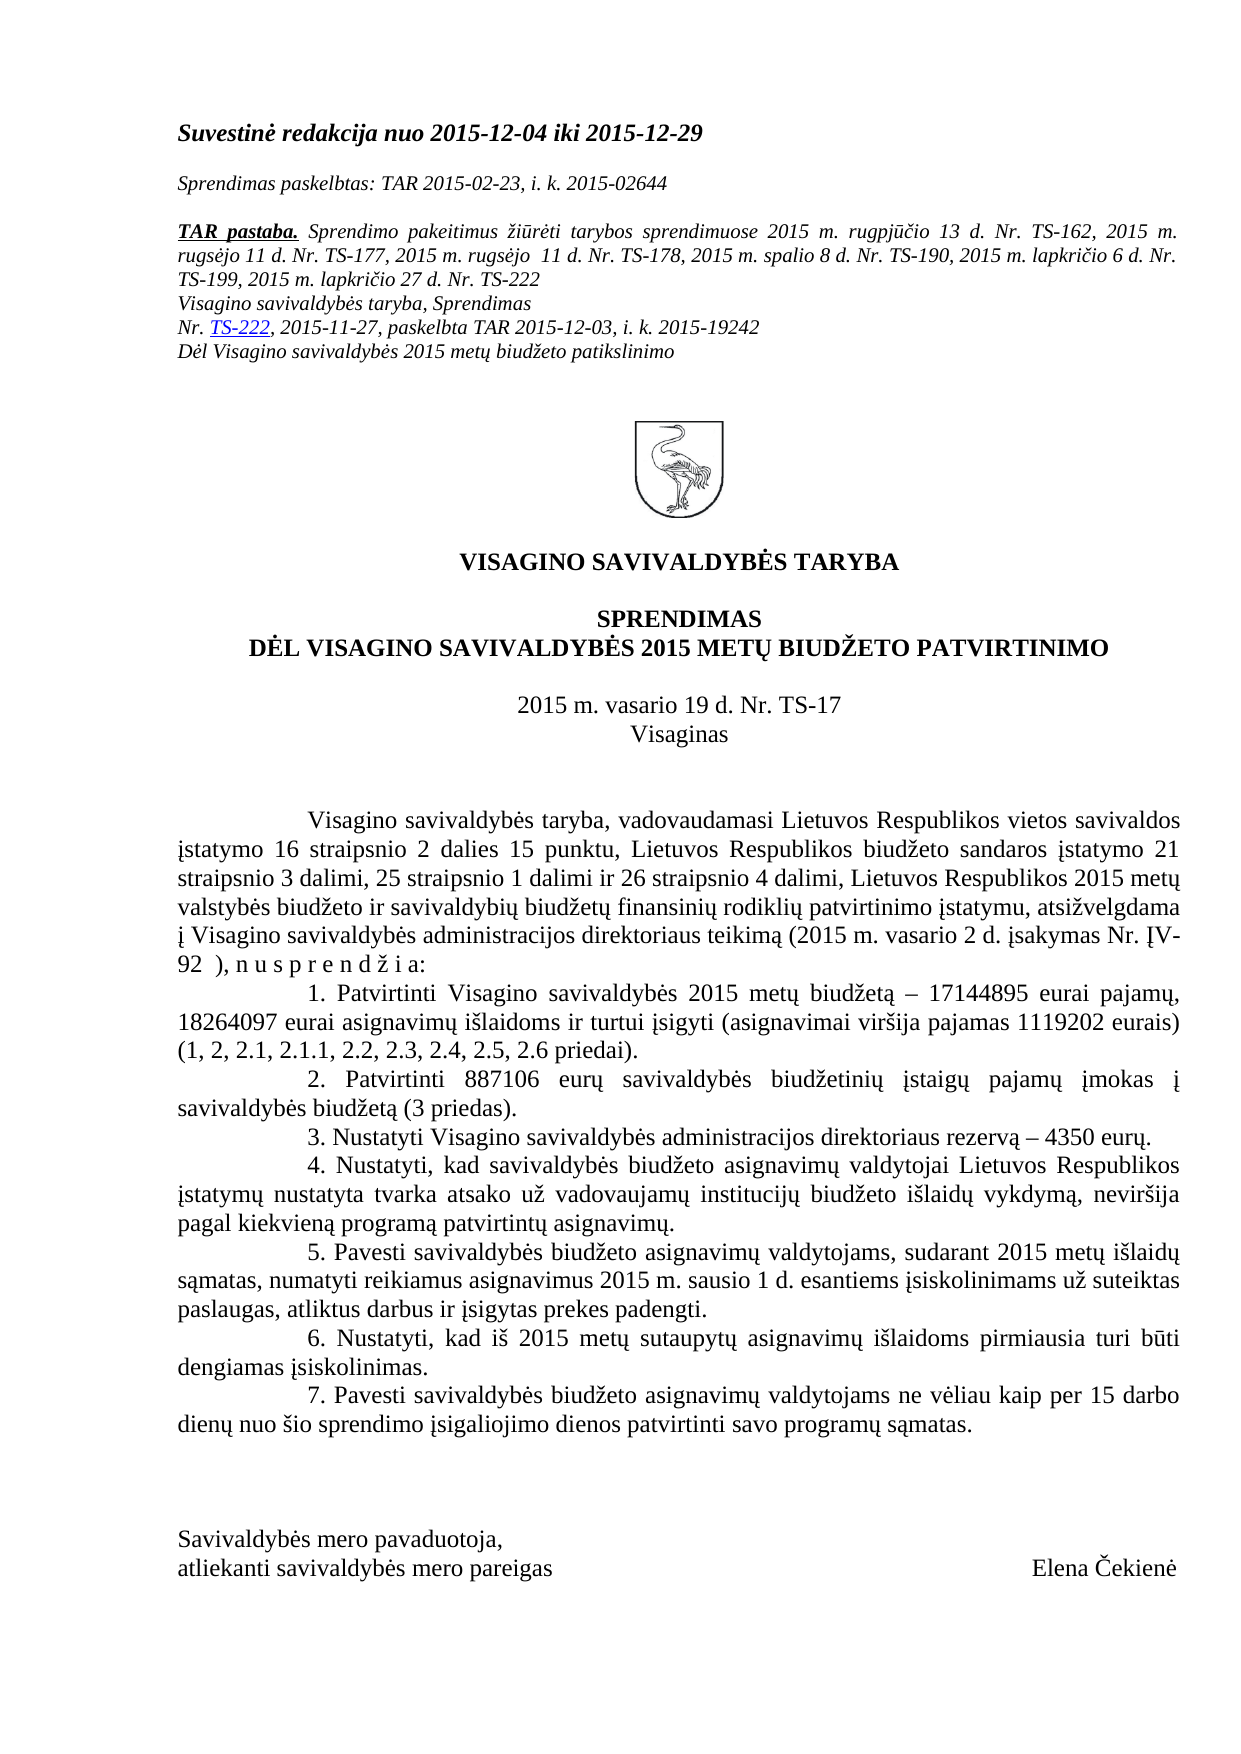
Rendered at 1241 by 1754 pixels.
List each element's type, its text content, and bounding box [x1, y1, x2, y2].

text Savivaldybės mero pavaduotoja, [177, 1524, 1181, 1553]
text 1. Patvirtinti Visagino savivaldybės 2015 metų biudžetą – 17144895 eurai pajamų, 18264097 eurai asignavimų išlaidoms ir turtui įsigyti (asignavimai viršija pajamas 1119202 eurais) (1, 2, 2.1, 2.1.1, 2.2, 2.3, 2.4, 2.5, 2.6 priedai). [177, 978, 1181, 1064]
text TAR pastaba. Sprendimo pakeitimus žiūrėti tarybos sprendimuose 2015 m. rugpjūčio 13 d. Nr. TS-162, 2015 m. rugsėjo 11 d. Nr. TS-177, 2015 m. rugsėjo 11 d. Nr. TS-178, 2015 m. spalio 8 d. Nr. TS-190, 2015 m. lapkričio 6 d. Nr. TS-199, 2015 m. lapkričio 27 d. Nr. TS-222 [177, 219, 1181, 291]
text Visagino savivaldybės taryba, vadovaudamasi Lietuvos Respublikos vietos savivaldos įstatymo 16 straipsnio 2 dalies 15 punktu, Lietuvos Respublikos biudžeto sandaros įstatymo 21 straipsnio 3 dalimi, 25 straipsnio 1 dalimi ir 26 straipsnio 4 dalimi, Lietuvos Respublikos 2015 metų valstybės biudžeto ir savivaldybių biudžetų finansinių rodiklių patvirtinimo įstatymu, atsižvelgdama į Visagino savivaldybės administracijos direktoriaus teikimą (2015 m. vasario 2 d. įsakymas Nr. ĮV-92 ), n u s p r e n d ž i a: [177, 805, 1181, 978]
text dėl visagino savivaldybės 2015 metų biudžeto patvirtinimo [177, 633, 1181, 662]
text visagino savivaldybės taryba [177, 547, 1181, 575]
text 7. Pavesti savivaldybės biudžeto asignavimų valdytojams ne vėliau kaip per 15 darbo dienų nuo šio sprendimo įsigaliojimo dienos patvirtinti savo programų sąmatas. [177, 1380, 1181, 1438]
text Visagino savivaldybės taryba, Sprendimas [177, 291, 1181, 315]
text 3. Nustatyti Visagino savivaldybės administracijos direktoriaus rezervą – 4350 eurų. [177, 1122, 1181, 1150]
text atliekanti savivaldybės mero pareigas Elena Čekienė [177, 1553, 1181, 1582]
text 2015 m. vasario 19 d. Nr. TS-17 [177, 690, 1181, 719]
text Suvestinė redakcija nuo 2015-12-04 iki 2015-12-29 [177, 118, 1181, 147]
text Nr. TS-222, 2015-11-27, paskelbta TAR 2015-12-03, i. k. 2015-19242 [177, 315, 1181, 339]
text 2. Patvirtinti 887106 eurų savivaldybės biudžetinių įstaigų pajamų įmokas į savivaldybės biudžetą (3 priedas). [177, 1064, 1181, 1122]
text Sprendimas paskelbtas: TAR 2015-02-23, i. k. 2015-02644 [177, 171, 1181, 195]
text 6. Nustatyti, kad iš 2015 metų sutaupytų asignavimų išlaidoms pirmiausia turi būti dengiamas įsiskolinimas. [177, 1323, 1181, 1380]
text Dėl Visagino savivaldybės 2015 metų biudžeto patikslinimo [177, 339, 1181, 363]
text 5. Pavesti savivaldybės biudžeto asignavimų valdytojams, sudarant 2015 metų išlaidų sąmatas, numatyti reikiamus asignavimus 2015 m. sausio 1 d. esantiems įsiskolinimams už suteiktas paslaugas, atliktus darbus ir įsigytas prekes padengti. [177, 1237, 1181, 1323]
text 4. Nustatyti, kad savivaldybės biudžeto asignavimų valdytojai Lietuvos Respublikos įstatymų nustatyta tvarka atsako už vadovaujamų institucijų biudžeto išlaidų vykdymą, neviršija pagal kiekvieną programą patvirtintų asignavimų. [177, 1150, 1181, 1237]
text sprendimas [177, 604, 1181, 633]
text Visaginas [177, 719, 1181, 748]
